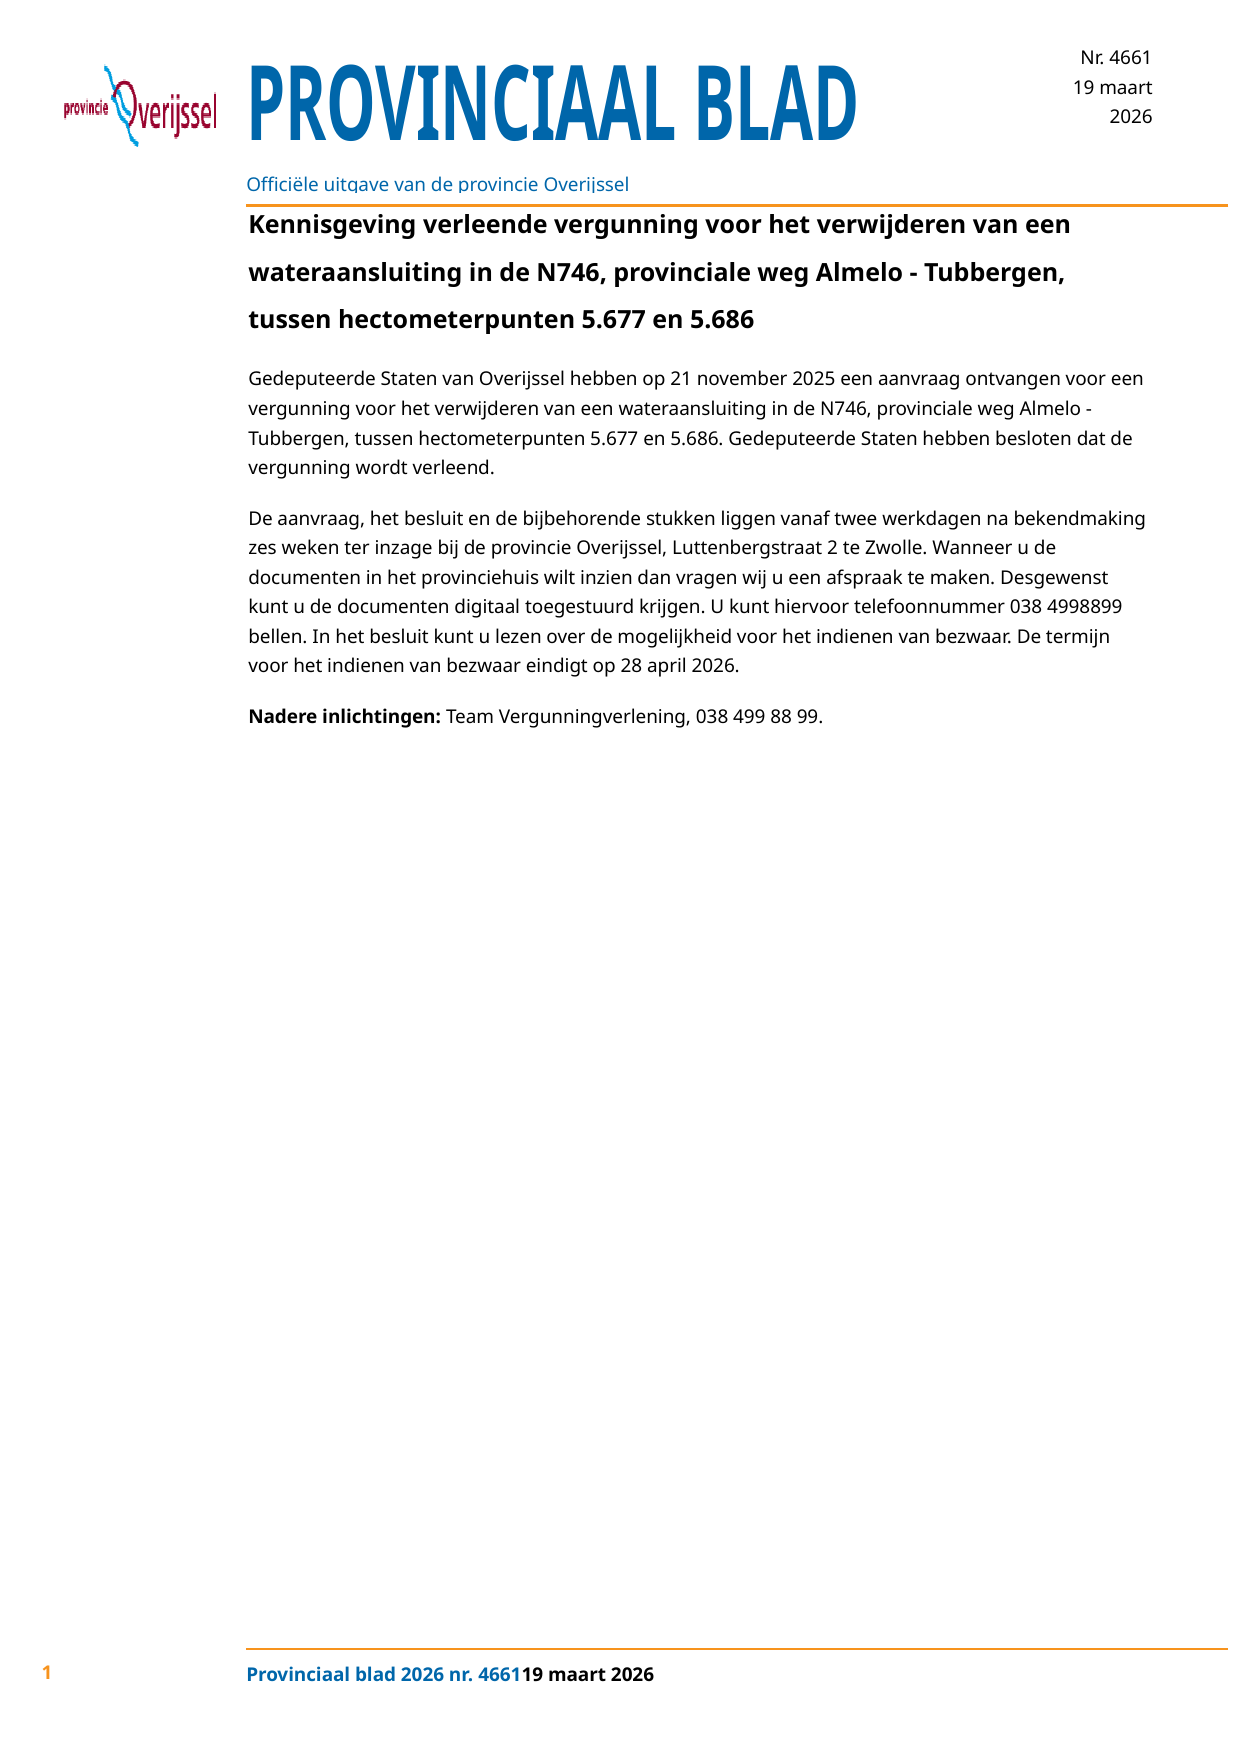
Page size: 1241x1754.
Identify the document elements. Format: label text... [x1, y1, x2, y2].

text Kennisgeving verleende vergunning voor het verwijderen van een wateraansluiting in de N746, provinciale weg Almelo - Tubbergen, tussen hectometerpunten 5.677 en 5.686 [248, 207, 1152, 336]
picture [41, 47, 231, 172]
text Gedeputeerde Staten van Overijssel hebben op 21 november 2025 een aanvraag ontvangen voor een vergunning voor het verwijderen van een wateraansluiting in de N746, provinciale weg Almelo - Tubbergen, tussen hectometerpunten 5.677 en 5.686. Gedeputeerde Staten hebben besloten dat de vergunning wordt verleend. [248, 366, 1152, 480]
text De aanvraag, het besluit en de bijbehorende stukken liggen vanaf twee werkdagen na bekendmaking zes weken ter inzage bij de provincie Overijssel, Luttenbergstraat 2 te Zwolle. Wanneer u de documenten in het provinciehuis wilt inzien dan vragen wij u een afspraak te maken. Desgewenst kunt u de documenten digitaal toegestuurd krijgen. U kunt hiervoor telefoonnummer 038 4998899 bellen. In het besluit kunt u lezen over de mogelijkheid voor het indienen van bezwaar. De termijn voor het indienen van bezwaar eindigt op 28 april 2026. [248, 505, 1152, 678]
text Nadere inlichtingen: Team Vergunningverlening, 038 499 88 99. [248, 703, 1152, 729]
